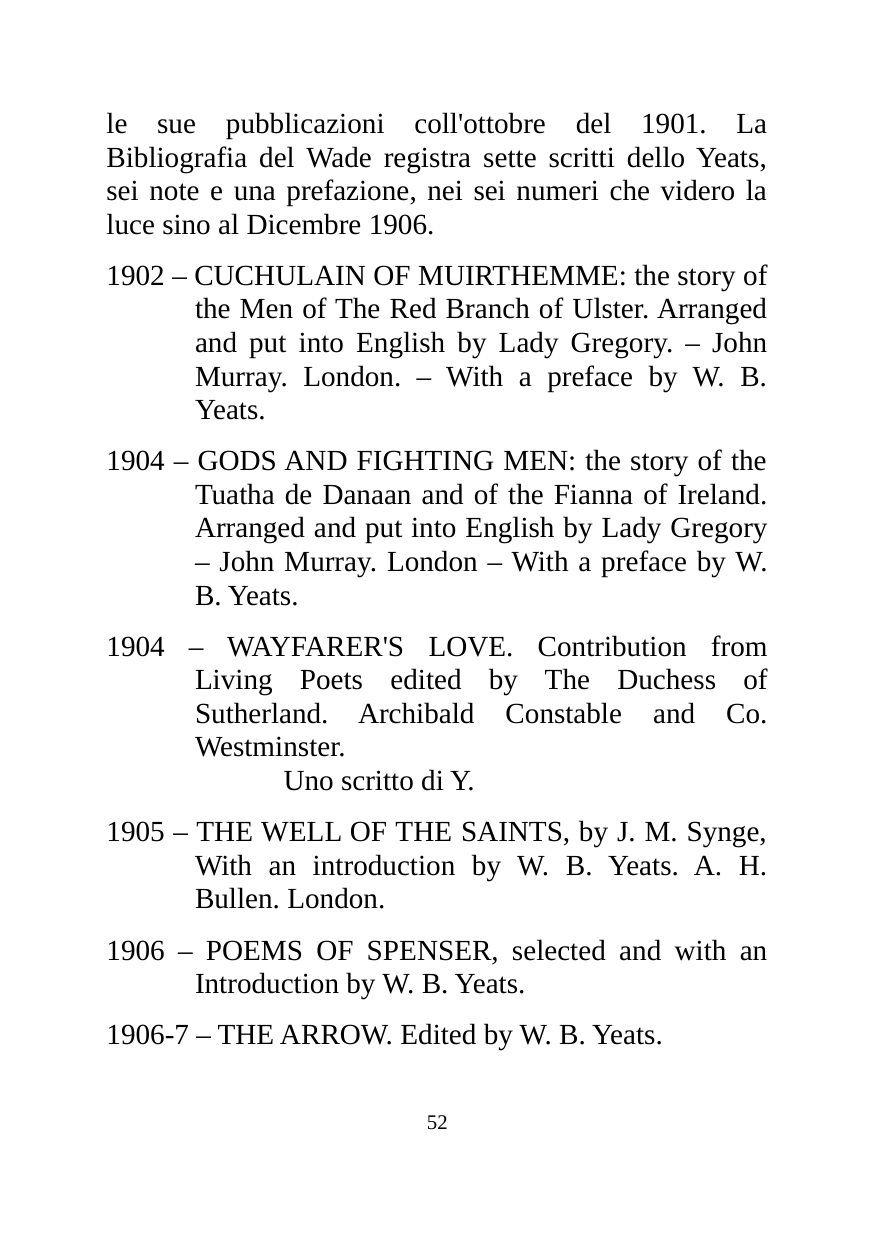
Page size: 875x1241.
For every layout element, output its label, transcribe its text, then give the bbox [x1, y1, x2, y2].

text 1906 – POEMS OF SPENSER, selected and with an Introduction by W. B. Yeats. [106, 933, 768, 1000]
text le sue pubblicazioni coll'ottobre del 1901. La Bibliografia del Wade registra sette scritti dello Yeats, sei note e una prefazione, nei sei numeri che videro la luce sino al Dicembre 1906. [106, 106, 768, 240]
text 1902 – CUCHULAIN OF MUIRTHEMME: the story of the Men of The Red Branch of Ulster. Arranged and put into English by Lady Gregory. – John Murray. London. – With a preface by W. B. Yeats. [106, 258, 768, 426]
text 1904 – GODS AND FIGHTING MEN: the story of the Tuatha de Danaan and of the Fianna of Ireland. Arranged and put into English by Lady Gregory – John Murray. London – With a preface by W. B. Yeats. [106, 443, 768, 611]
text 1904 – WAYFARER'S LOVE. Contribution from Living Poets edited by The Duchess of Sutherland. Archibald Constable and Co. Westminster. [106, 629, 768, 763]
text 1906-7 – THE ARROW. Edited by W. B. Yeats. [106, 1017, 768, 1051]
text 1905 – THE WELL OF THE SAINTS, by J. M. Synge, With an introduction by W. B. Yeats. A. H. Bullen. London. [106, 814, 768, 915]
text Uno scritto di Y. [195, 763, 768, 797]
